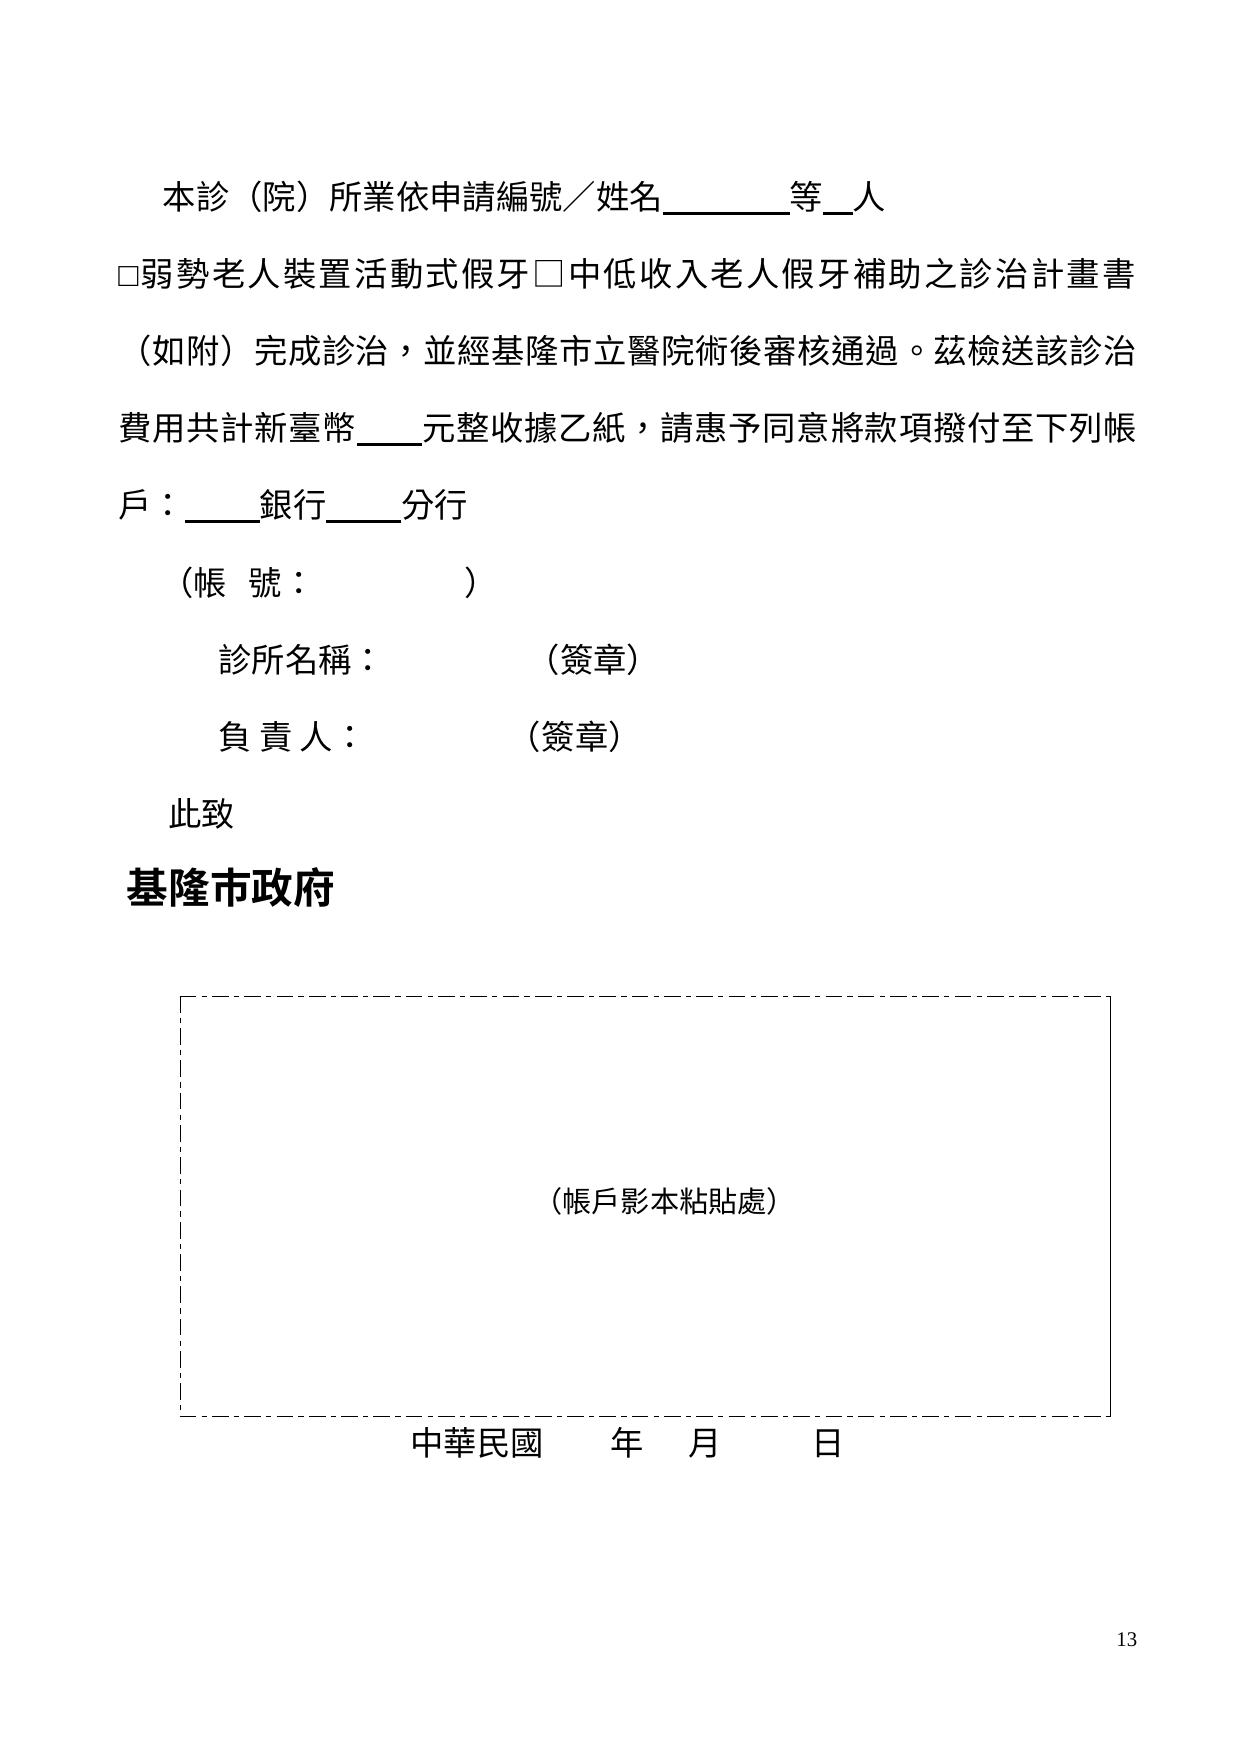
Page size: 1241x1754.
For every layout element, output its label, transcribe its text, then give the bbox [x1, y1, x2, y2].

text （帳 號： ） [118, 533, 1137, 610]
text □弱勢老人裝置活動式假牙□中低收入老人假牙補助之診治計畫書（如附）完成診治，並經基隆市立醫院術後審核通過。茲檢送該診治費用共計新臺幣 元整收據乙紙，請惠予同意將款項撥付至下列帳戶： 銀行 分行 [118, 225, 1137, 533]
text 中華民國 年 月 日 [118, 1417, 1137, 1465]
text 負 責 人： （簽章） [118, 687, 987, 764]
text 診所名稱： （簽章） [118, 610, 1062, 687]
text 此致 [118, 764, 987, 842]
table_header （帳戶影本粘貼處） [180, 996, 1110, 1416]
text 基隆巿政府 [118, 842, 987, 919]
text 本診（院）所業依申請編號∕姓名 等 人 [118, 148, 1137, 225]
